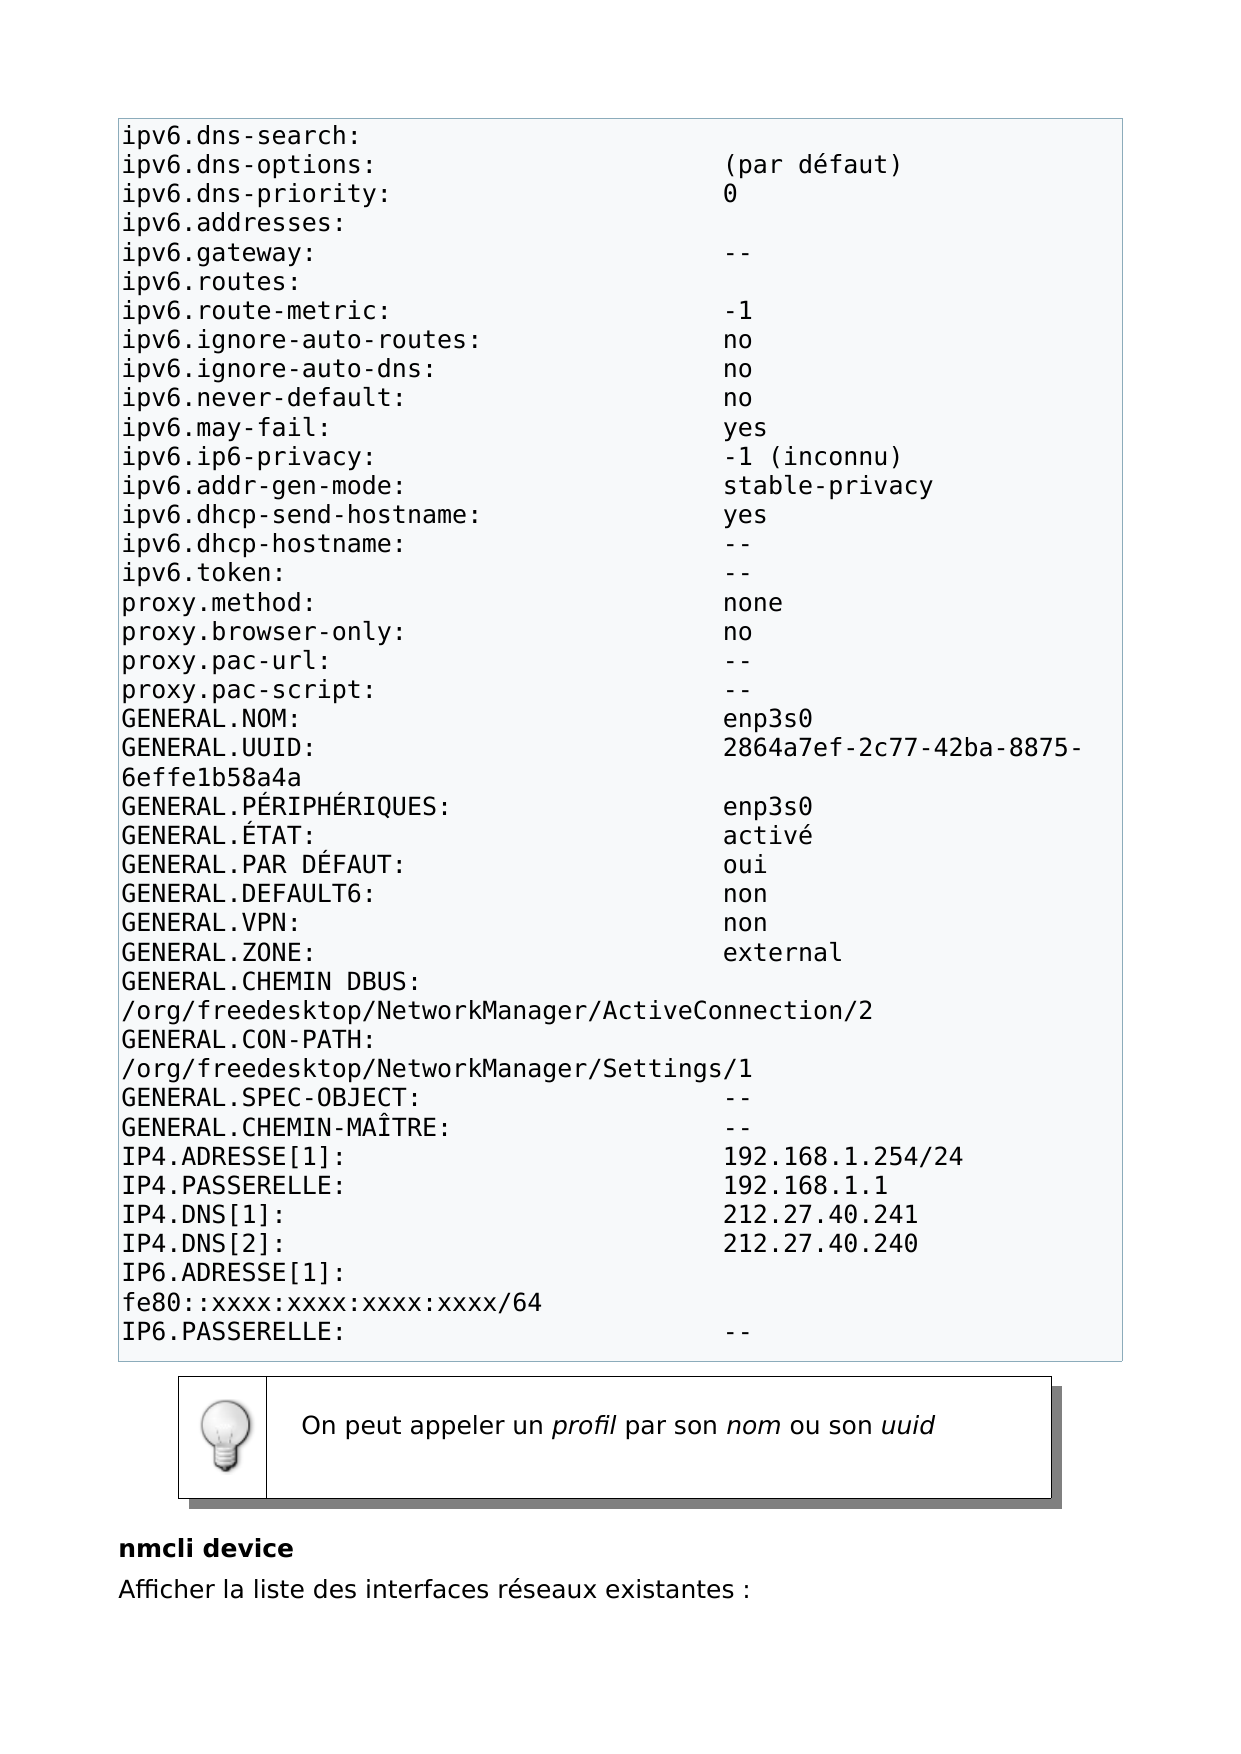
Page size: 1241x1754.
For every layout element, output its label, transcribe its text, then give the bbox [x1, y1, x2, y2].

table_header On peut appeler un profil par son nom ou son uuid [267, 1377, 1051, 1498]
subtitle nmcli device [118, 1534, 1122, 1563]
table_header ipv6.dns-search: ipv6.dns-options: (par défaut) ipv6.dns-priority: 0 ipv6.addresses: ipv6.gateway: -- ipv6.routes: ipv6.route-metric: -1 ipv6.ignore-auto-routes: no ipv6.ignore-auto-dns: no ipv6.never-default: no ipv6.may-fail: yes ipv6.ip6-privacy: -1 (inconnu) ipv6.addr-gen-mode: stable-privacy ipv6.dhcp-send-hostname: yes ipv6.dhcp-hostname: -- ipv6.token: -- proxy.method: none proxy.browser-only: no proxy.pac-url: -- proxy.pac-script: -- GENERAL.NOM: enp3s0 GENERAL.UUID: 2864a7ef-2c77-42ba-8875-6effe1b58a4a GENERAL.PÉRIPHÉRIQUES: enp3s0 GENERAL.ÉTAT: activé GENERAL.PAR DÉFAUT: oui GENERAL.DEFAULT6: non GENERAL.VPN: non GENERAL.ZONE: external GENERAL.CHEMIN DBUS: /org/freedesktop/NetworkManager/ActiveConnection/2 GENERAL.CON-PATH: /org/freedesktop/NetworkManager/Settings/1 GENERAL.SPEC-OBJECT: -- GENERAL.CHEMIN-MAÎTRE: -- IP4.ADRESSE[1]: 192.168.1.254/24 IP4.PASSERELLE: 192.168.1.1 IP4.DNS[1]: 212.27.40.241 IP4.DNS[2]: 212.27.40.240 IP6.ADRESSE[1]: fe80::xxxx:xxxx:xxxx:xxxx/64 IP6.PASSERELLE: -- [119, 119, 1122, 1361]
table_header [179, 1377, 266, 1498]
text Afficher la liste des interfaces réseaux existantes : [118, 1576, 1122, 1605]
picture [190, 1399, 266, 1475]
